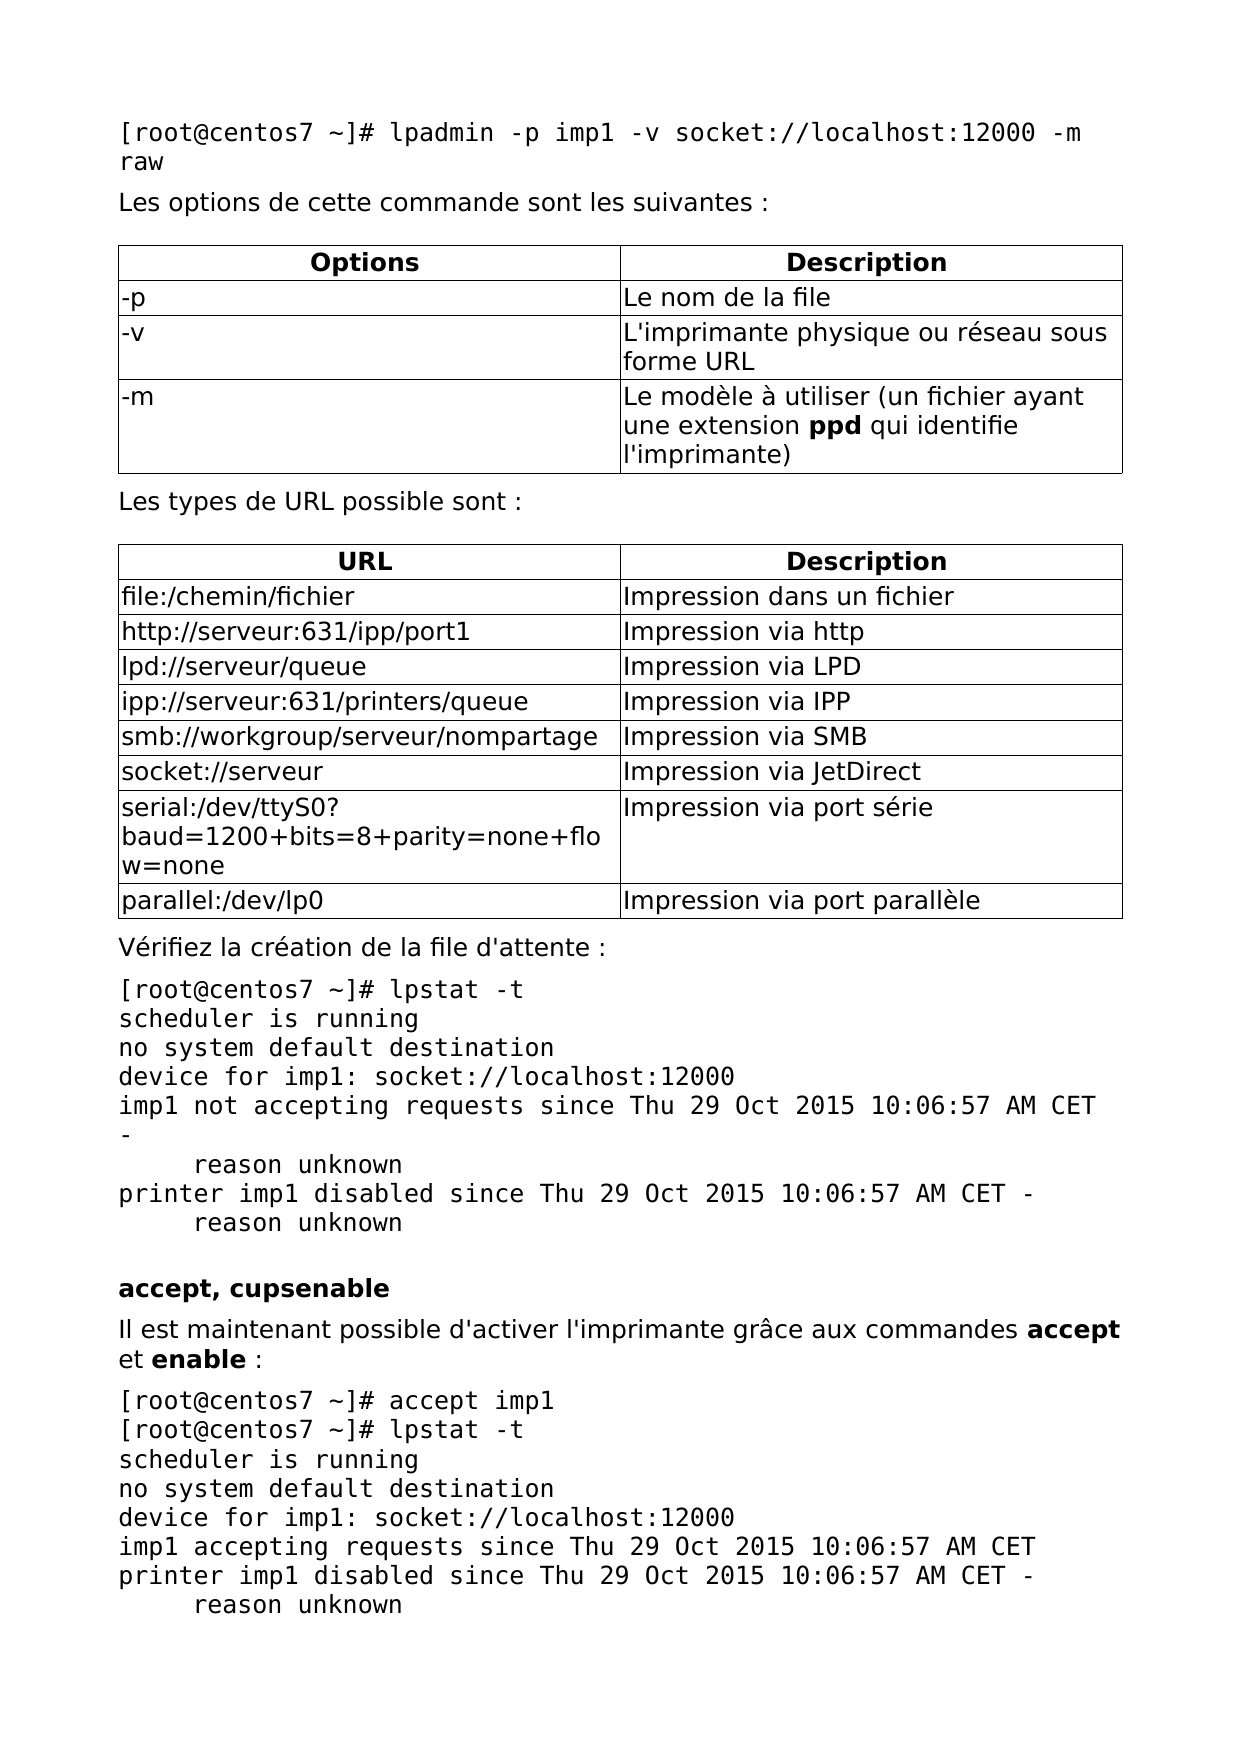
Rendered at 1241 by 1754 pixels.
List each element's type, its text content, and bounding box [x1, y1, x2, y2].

text Les types de URL possible sont : [118, 487, 1122, 517]
table_cell -v [119, 316, 620, 379]
table_cell L'imprimante physique ou réseau sous forme URL [621, 316, 1122, 379]
table_cell Le modèle à utiliser (un fichier ayant une extension ppd qui identifie l'imprimante) [621, 380, 1122, 473]
table_cell ipp://serveur:631/printers/queue [119, 685, 620, 719]
table_cell -m [119, 380, 620, 473]
table_cell Impression via IPP [621, 685, 1122, 719]
table_header Description [621, 545, 1122, 579]
table_header URL [119, 545, 620, 579]
table_cell parallel:/dev/lp0 [119, 884, 620, 918]
table_cell Impression via port parallèle [621, 884, 1122, 918]
table_cell socket://serveur [119, 756, 620, 790]
table_cell Impression via http [621, 615, 1122, 649]
text [root@centos7 ~]# accept imp1 [root@centos7 ~]# lpstat -t scheduler is running no system default destination device for imp1: socket://localhost:12000 imp1 accepting requests since Thu 29 Oct 2015 10:06:57 AM CET printer imp1 disabled since Thu 29 Oct 2015 10:06:57 AM CET - reason unknown [118, 1387, 1122, 1620]
text Il est maintenant possible d'activer l'imprimante grâce aux commandes accept et enable : [118, 1316, 1122, 1374]
table_cell file:/chemin/fichier [119, 580, 620, 614]
table_cell Impression via LPD [621, 650, 1122, 684]
table_cell serial:/dev/ttyS0?baud=1200+bits=8+parity=none+flow=none [119, 791, 620, 883]
table_cell Impression via port série [621, 791, 1122, 883]
text [root@centos7 ~]# lpadmin -p imp1 -v socket://localhost:12000 -m raw [118, 118, 1122, 176]
table_cell -p [119, 281, 620, 315]
table_header Description [621, 246, 1122, 280]
subtitle accept, cupsenable [118, 1274, 1122, 1303]
table_cell Le nom de la file [621, 281, 1122, 315]
table_cell Impression dans un fichier [621, 580, 1122, 614]
table_cell lpd://serveur/queue [119, 650, 620, 684]
text [root@centos7 ~]# lpstat -t scheduler is running no system default destination device for imp1: socket://localhost:12000 imp1 not accepting requests since Thu 29 Oct 2015 10:06:57 AM CET - reason unknown printer imp1 disabled since Thu 29 Oct 2015 10:06:57 AM CET - reason unknown [118, 975, 1122, 1237]
table_cell Impression via JetDirect [621, 756, 1122, 790]
table_cell http://serveur:631/ipp/port1 [119, 615, 620, 649]
text Les options de cette commande sont les suivantes : [118, 188, 1122, 217]
table_header Options [119, 246, 620, 280]
table_cell smb://workgroup/serveur/nompartage [119, 721, 620, 754]
table_cell Impression via SMB [621, 721, 1122, 754]
text Vérifiez la création de la file d'attente : [118, 933, 1122, 962]
